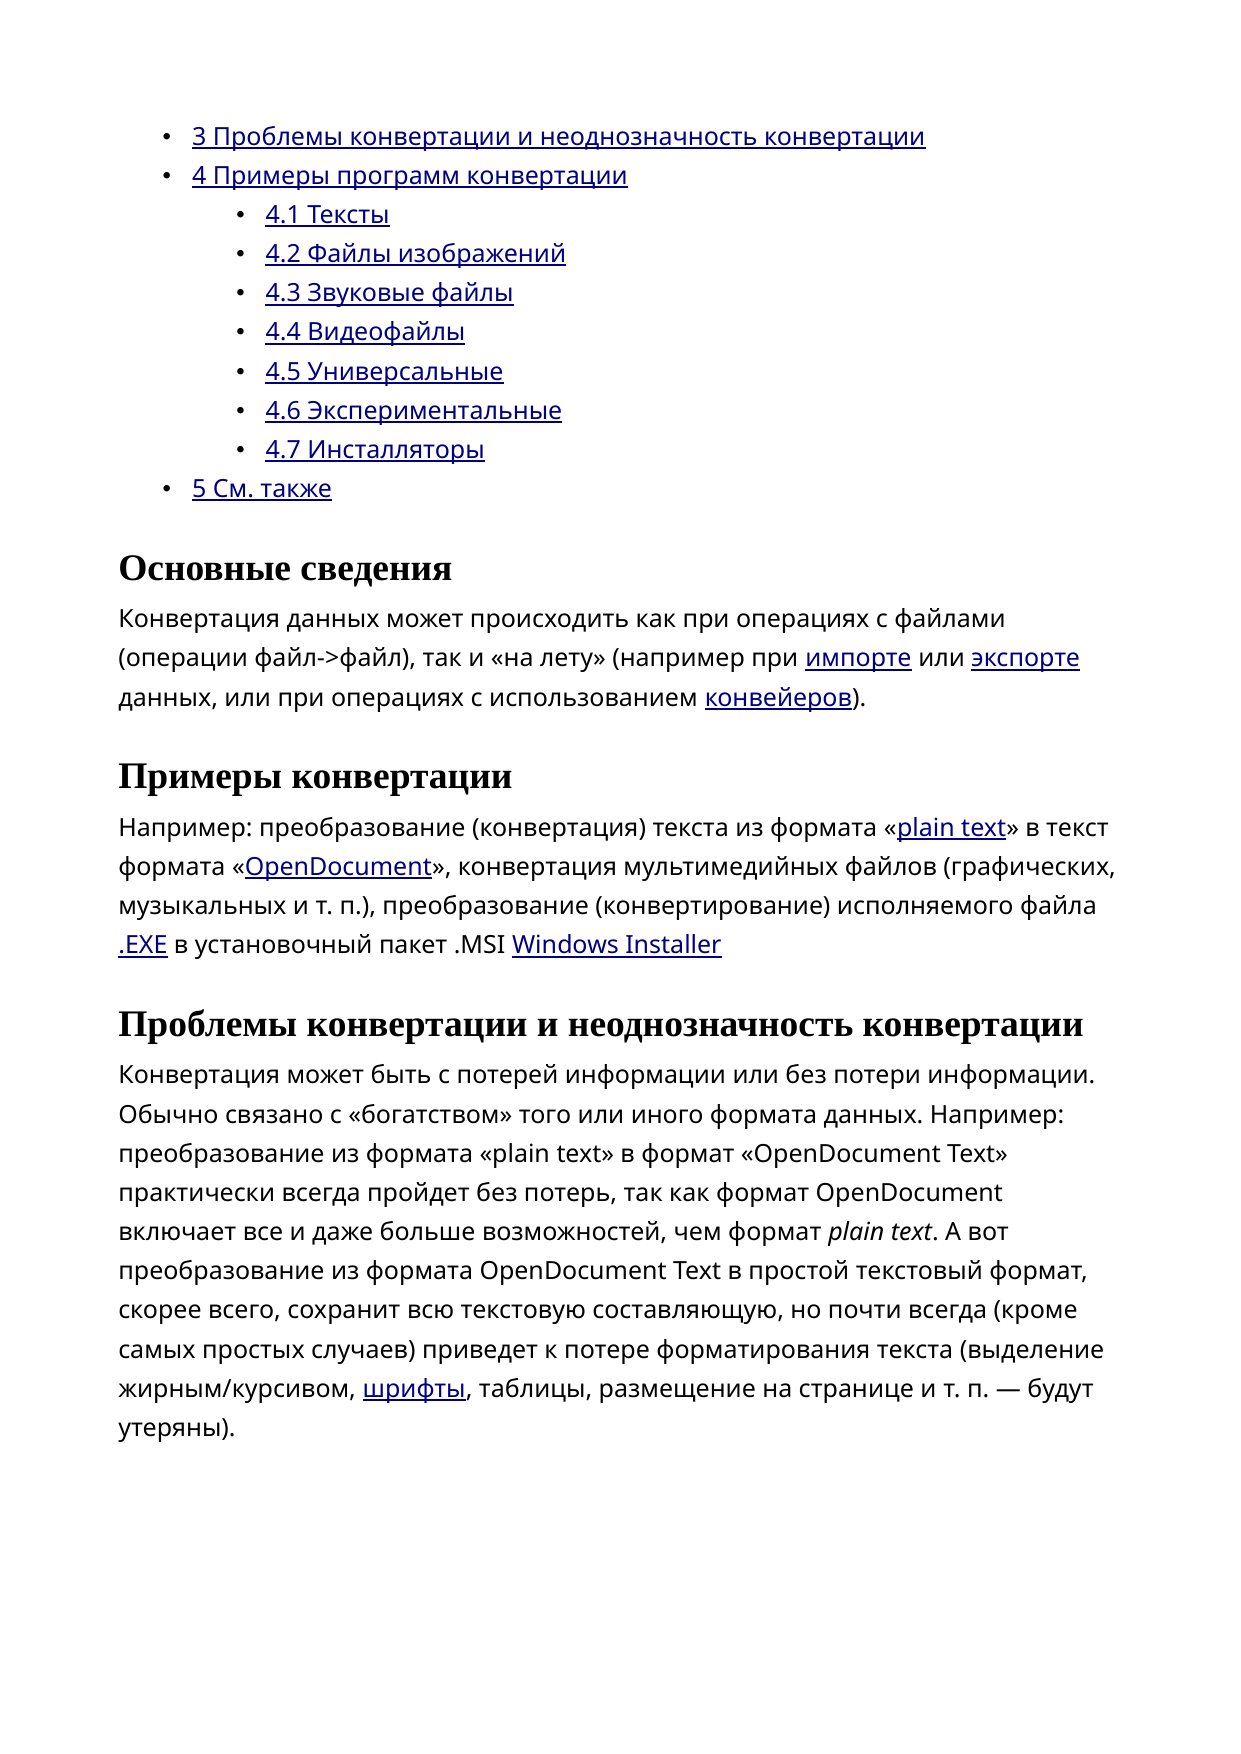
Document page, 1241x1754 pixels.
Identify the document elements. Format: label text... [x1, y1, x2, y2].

text Например: преобразование (конвертация) текста из формата «plain text» в текст формата «OpenDocument», конвертация мультимедийных файлов (графических, музыкальных и т. п.), преобразование (конвертирование) исполняемого файла .EXE в установочный пакет .MSI Windows Installer [118, 809, 1122, 961]
text Конвертация данных может происходить как при операциях с файлами (операции файл->файл), так и «на лету» (например при импорте или экспорте данных, или при операциях с использованием конвейеров). [118, 601, 1122, 713]
list 4.5 Универсальные [236, 353, 1122, 387]
subtitle Основные сведения [118, 545, 1122, 588]
subtitle Примеры конвертации [118, 754, 1122, 797]
list 4.7 Инсталляторы [236, 431, 1122, 466]
subtitle Проблемы конвертации и неоднозначность конвертации [118, 1001, 1122, 1044]
text Конвертация может быть с потерей информации или без потери информации. Обычно связано с «богатством» того или иного формата данных. Например: преобразование из формата «plain text» в формат «OpenDocument Text» практически всегда пройдет без потерь, так как формат OpenDocument включает все и даже больше возможностей, чем формат plain text. А вот преобразование из формата OpenDocument Text в простой текстовый формат, скорее всего, сохранит всю текстовую составляющую, но почти всегда (кроме самых простых случаев) приведет к потере форматирования текста (выделение жирным/курсивом, шрифты, таблицы, размещение на странице и т. п. — будут утеряны). [118, 1057, 1122, 1444]
list 4.3 Звуковые файлы [236, 275, 1122, 309]
list 4.1 Тексты [236, 196, 1122, 231]
list 5 См. также [162, 471, 1122, 505]
list 4.2 Файлы изображений [236, 236, 1122, 270]
list 4.4 Видеофайлы [236, 314, 1122, 348]
list 4.6 Экспериментальные [236, 392, 1122, 426]
list 3 Проблемы конвертации и неоднозначность конвертации [162, 118, 1122, 152]
list 4 Примеры программ конвертации [162, 157, 1122, 191]
